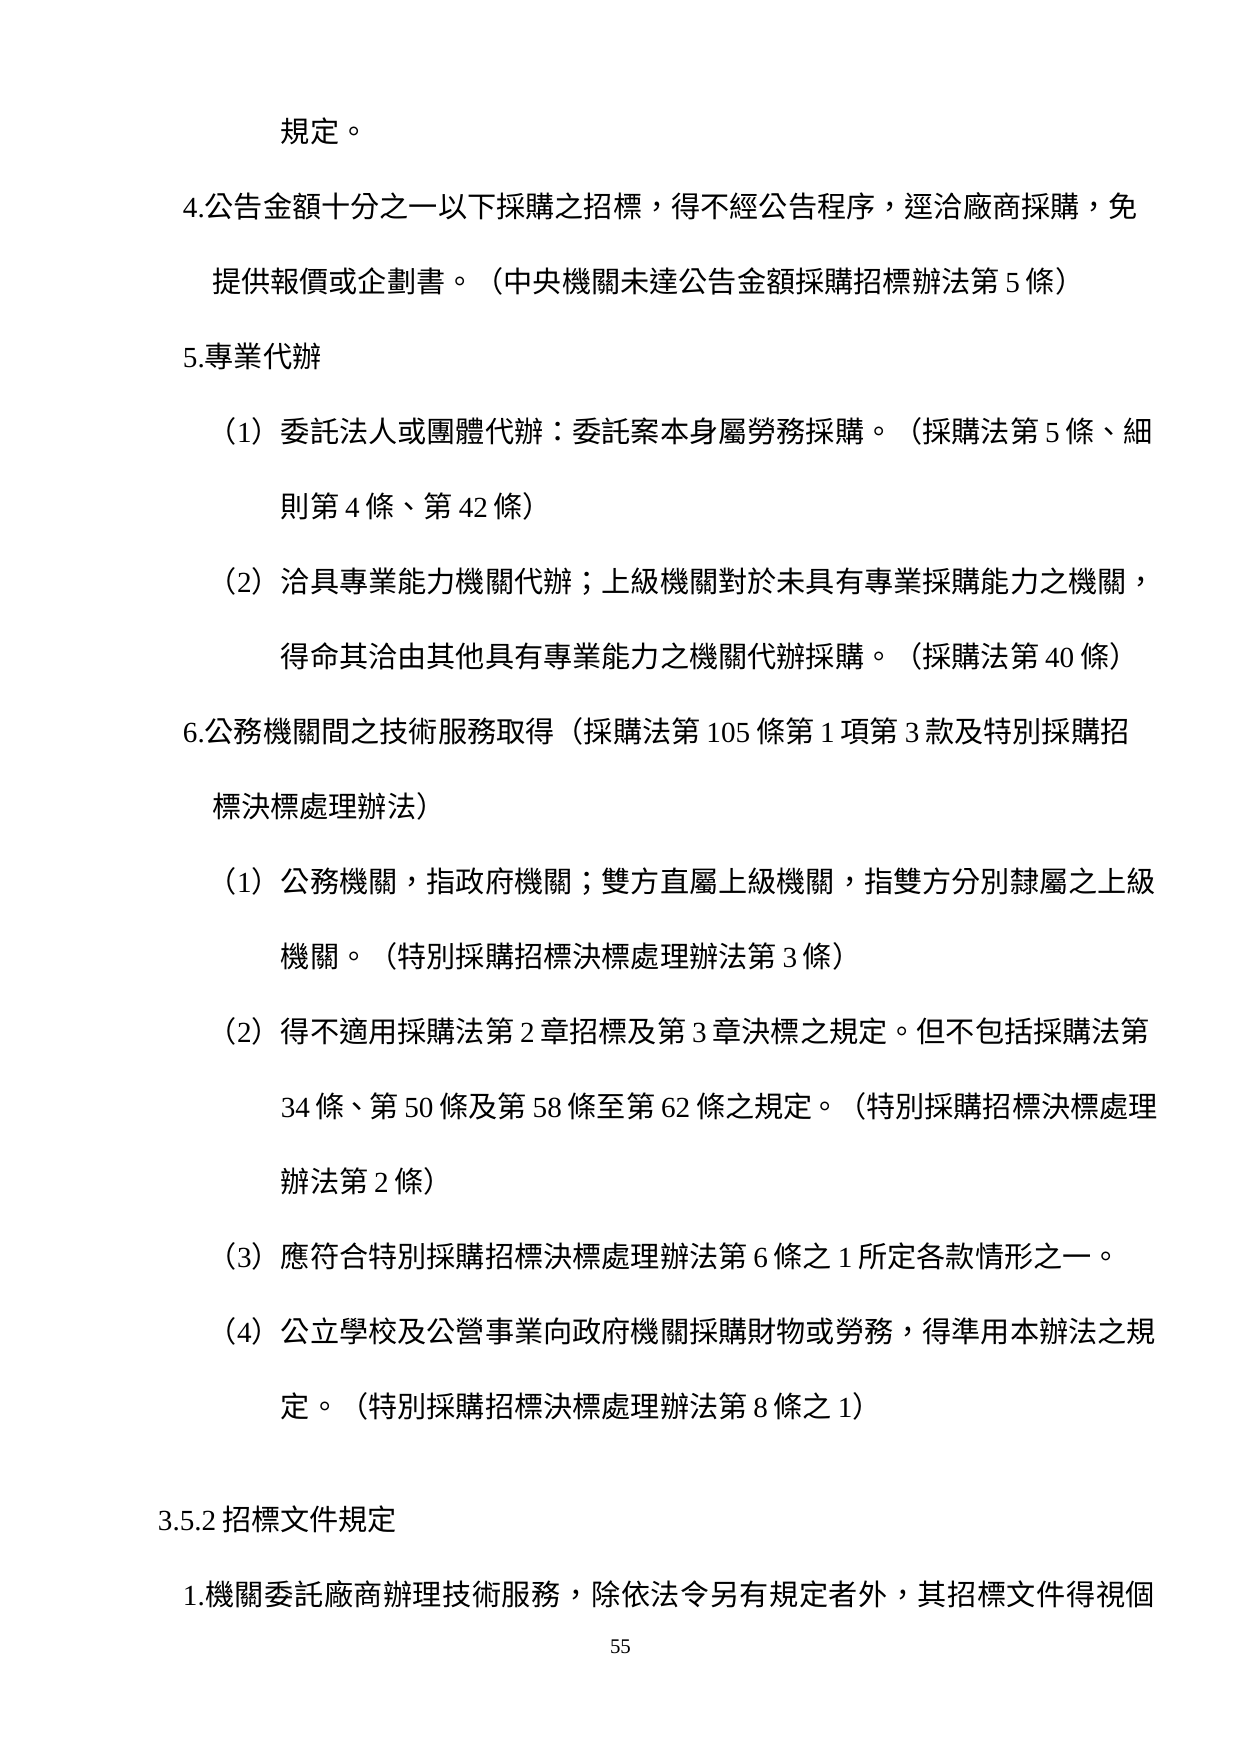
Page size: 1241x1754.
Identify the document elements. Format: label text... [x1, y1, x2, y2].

text 1.機關委託廠商辦理技術服務，除依法令另有規定者外，其招標文件得視個 [183, 1555, 1157, 1630]
text 6.公務機關間之技術服務取得（採購法第105條第1項第3款及特別採購招標決標處理辦法） [183, 692, 1157, 842]
text 3.5.2招標文件規定 [158, 1480, 1157, 1555]
text 5.專業代辦 [183, 317, 1157, 392]
text （3）應符合特別採購招標決標處理辦法第6條之1所定各款情形之一。 [208, 1217, 1157, 1292]
text （1）公務機關，指政府機關；雙方直屬上級機關，指雙方分別隸屬之上級機關。（特別採購招標決標處理辦法第3條） [208, 842, 1157, 992]
text （2）得不適用採購法第2章招標及第3章決標之規定。但不包括採購法第34條、第50條及第58條至第62條之規定。（特別採購招標決標處理辦法第2條） [208, 992, 1157, 1217]
text （4）公立學校及公營事業向政府機關採購財物或勞務，得準用本辦法之規定。（特別採購招標決標處理辦法第8條之1） [208, 1292, 1157, 1442]
text （1）委託法人或團體代辦：委託案本身屬勞務採購。（採購法第5條、細則第4條、第42條） [208, 392, 1157, 542]
text 規定。 [208, 92, 1157, 167]
text （2）洽具專業能力機關代辦；上級機關對於未具有專業採購能力之機關，得命其洽由其他具有專業能力之機關代辦採購。（採購法第40條） [208, 542, 1157, 692]
text 4.公告金額十分之一以下採購之招標，得不經公告程序，逕洽廠商採購，免提供報價或企劃書。（中央機關未達公告金額採購招標辦法第5條） [183, 167, 1157, 317]
